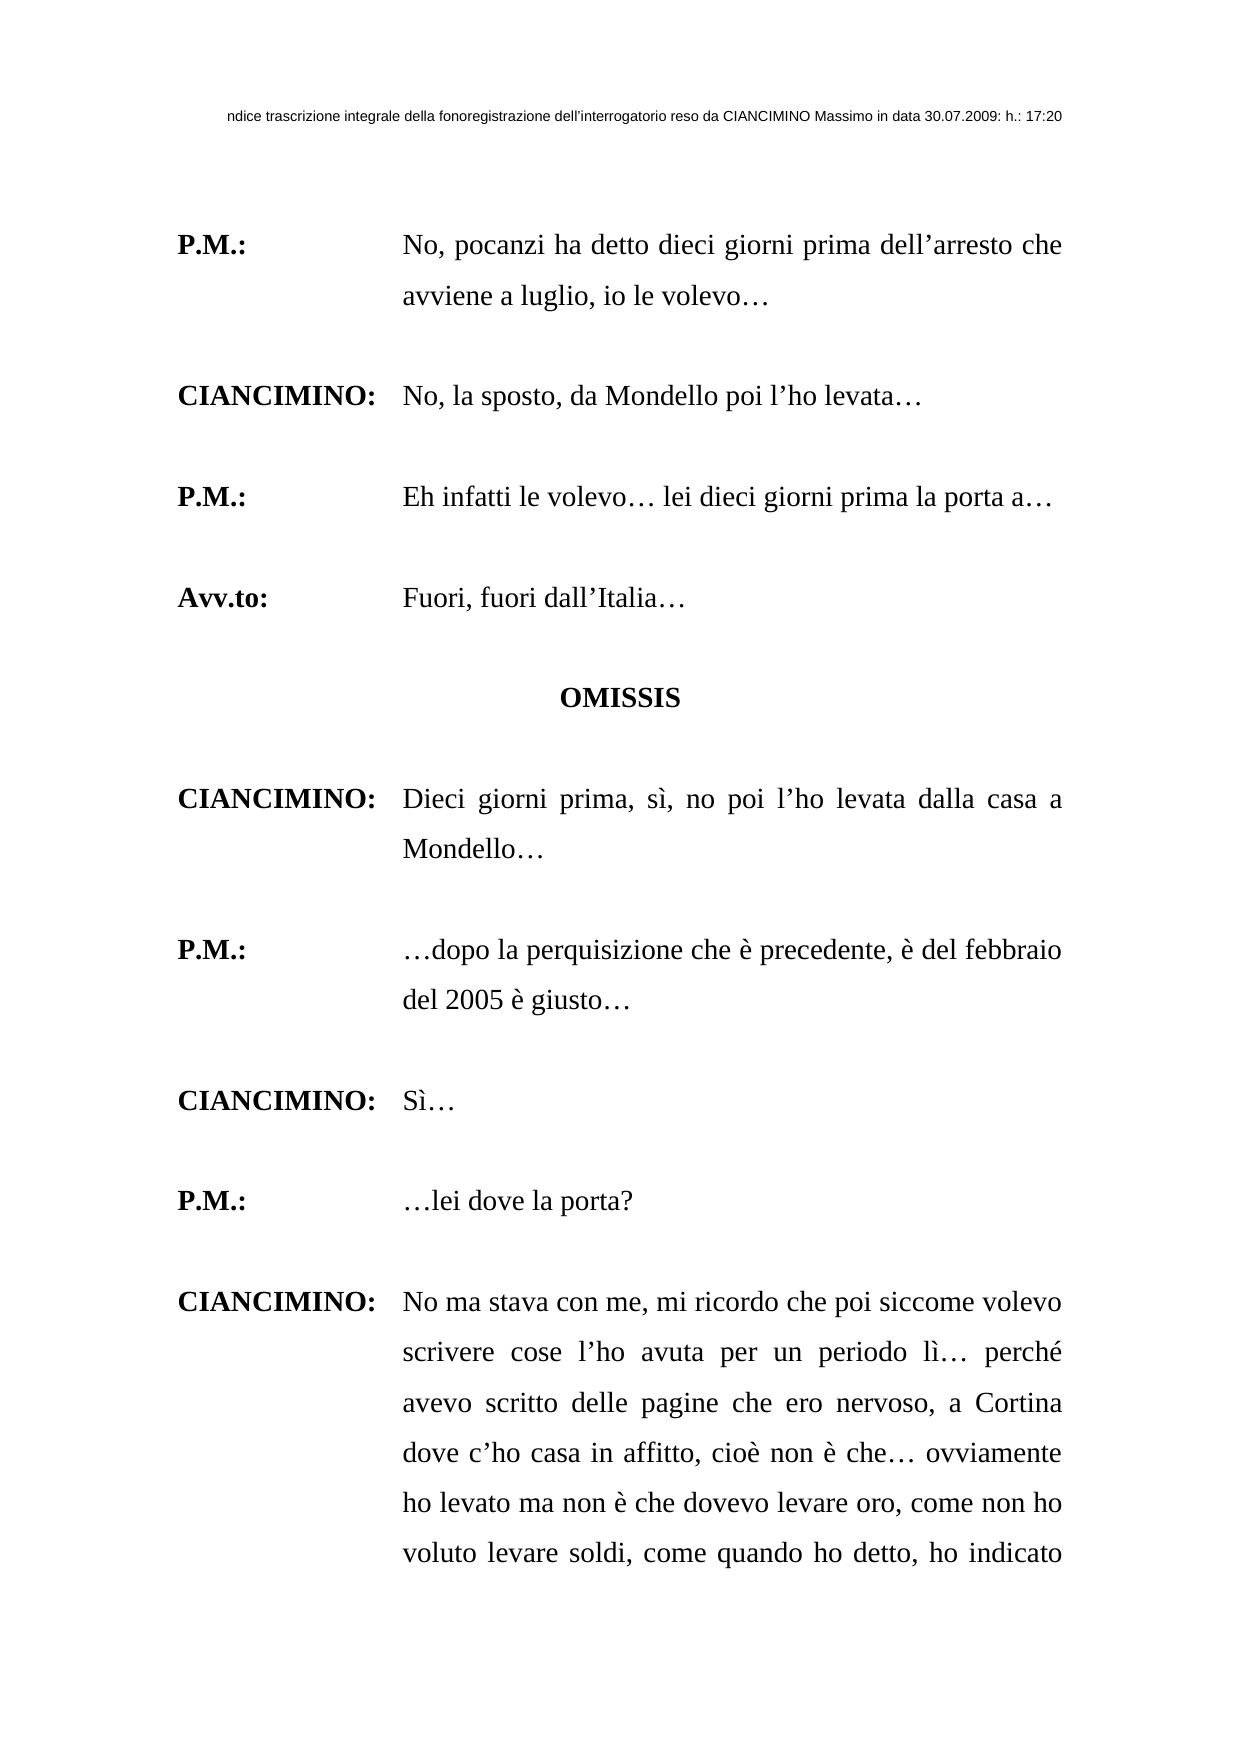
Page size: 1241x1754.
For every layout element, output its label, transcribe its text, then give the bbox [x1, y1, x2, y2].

text CIANCIMINO: No ma stava con me, mi ricordo che poi siccome volevo scrivere cose l’ho avuta per un periodo lì… perché avevo scritto delle pagine che ero nervoso, a Cortina dove c’ho casa in affitto, cioè non è che… ovviamente ho levato ma non è che dovevo levare oro, come non ho voluto levare soldi, come quando ho detto, ho indicato [177, 1284, 1063, 1569]
text CIANCIMINO: No, la sposto, da Mondello poi l’ho levata… [177, 378, 1063, 412]
text P.M.: No, pocanzi ha detto dieci giorni prima dell’arresto che avviene a luglio, io le volevo… [177, 227, 1063, 311]
text CIANCIMINO: Sì… [177, 1083, 1063, 1116]
text P.M.: …lei dove la porta? [177, 1183, 1063, 1217]
text P.M.: …dopo la perquisizione che è precedente, è del febbraio del 2005 è giusto… [177, 932, 1063, 1016]
text OMISSIS [177, 680, 1063, 714]
text CIANCIMINO: Dieci giorni prima, sì, no poi l’ho levata dalla casa a Mondello… [177, 781, 1063, 865]
text P.M.: Eh infatti le volevo… lei dieci giorni prima la porta a… [177, 479, 1063, 513]
text Avv.to: Fuori, fuori dall’Italia… [177, 580, 1063, 613]
